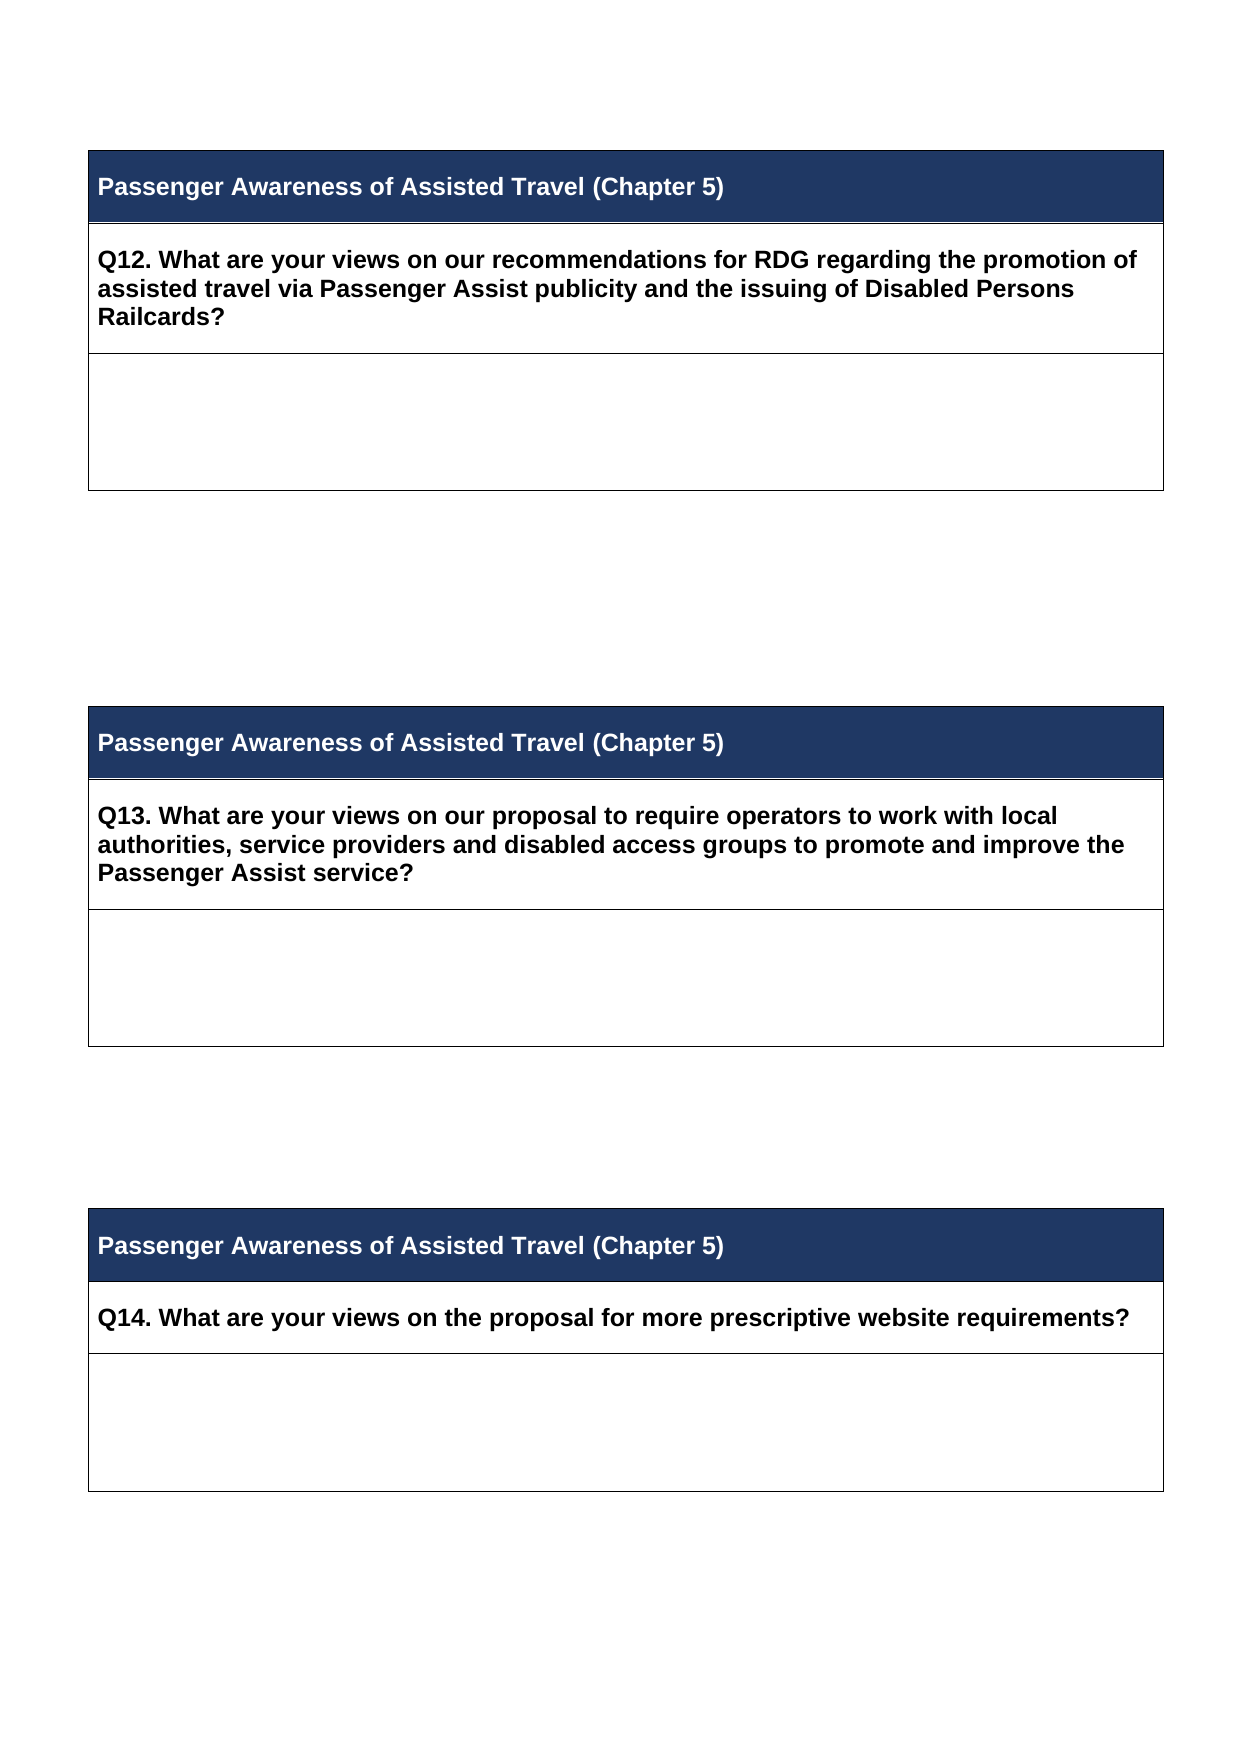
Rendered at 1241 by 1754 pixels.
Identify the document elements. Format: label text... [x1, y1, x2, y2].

table_header Passenger Awareness of Assisted Travel (Chapter 5) [89, 1209, 1163, 1281]
table_cell [89, 1354, 1163, 1491]
table_cell [89, 910, 1163, 1046]
table_header Passenger Awareness of Assisted Travel (Chapter 5) [89, 151, 1163, 222]
table_cell Q13. What are your views on our proposal to require operators to work with local authorities, service providers and disabled access groups to promote and improve the Passenger Assist service? [89, 780, 1163, 908]
table_cell Q14. What are your views on the proposal for more prescriptive website requirements? [89, 1282, 1163, 1353]
table_cell Q12. What are your views on our recommendations for RDG regarding the promotion of assisted travel via Passenger Assist publicity and the issuing of Disabled Persons Railcards? [89, 224, 1163, 352]
table_cell [89, 354, 1163, 490]
table_header Passenger Awareness of Assisted Travel (Chapter 5) [89, 707, 1163, 778]
